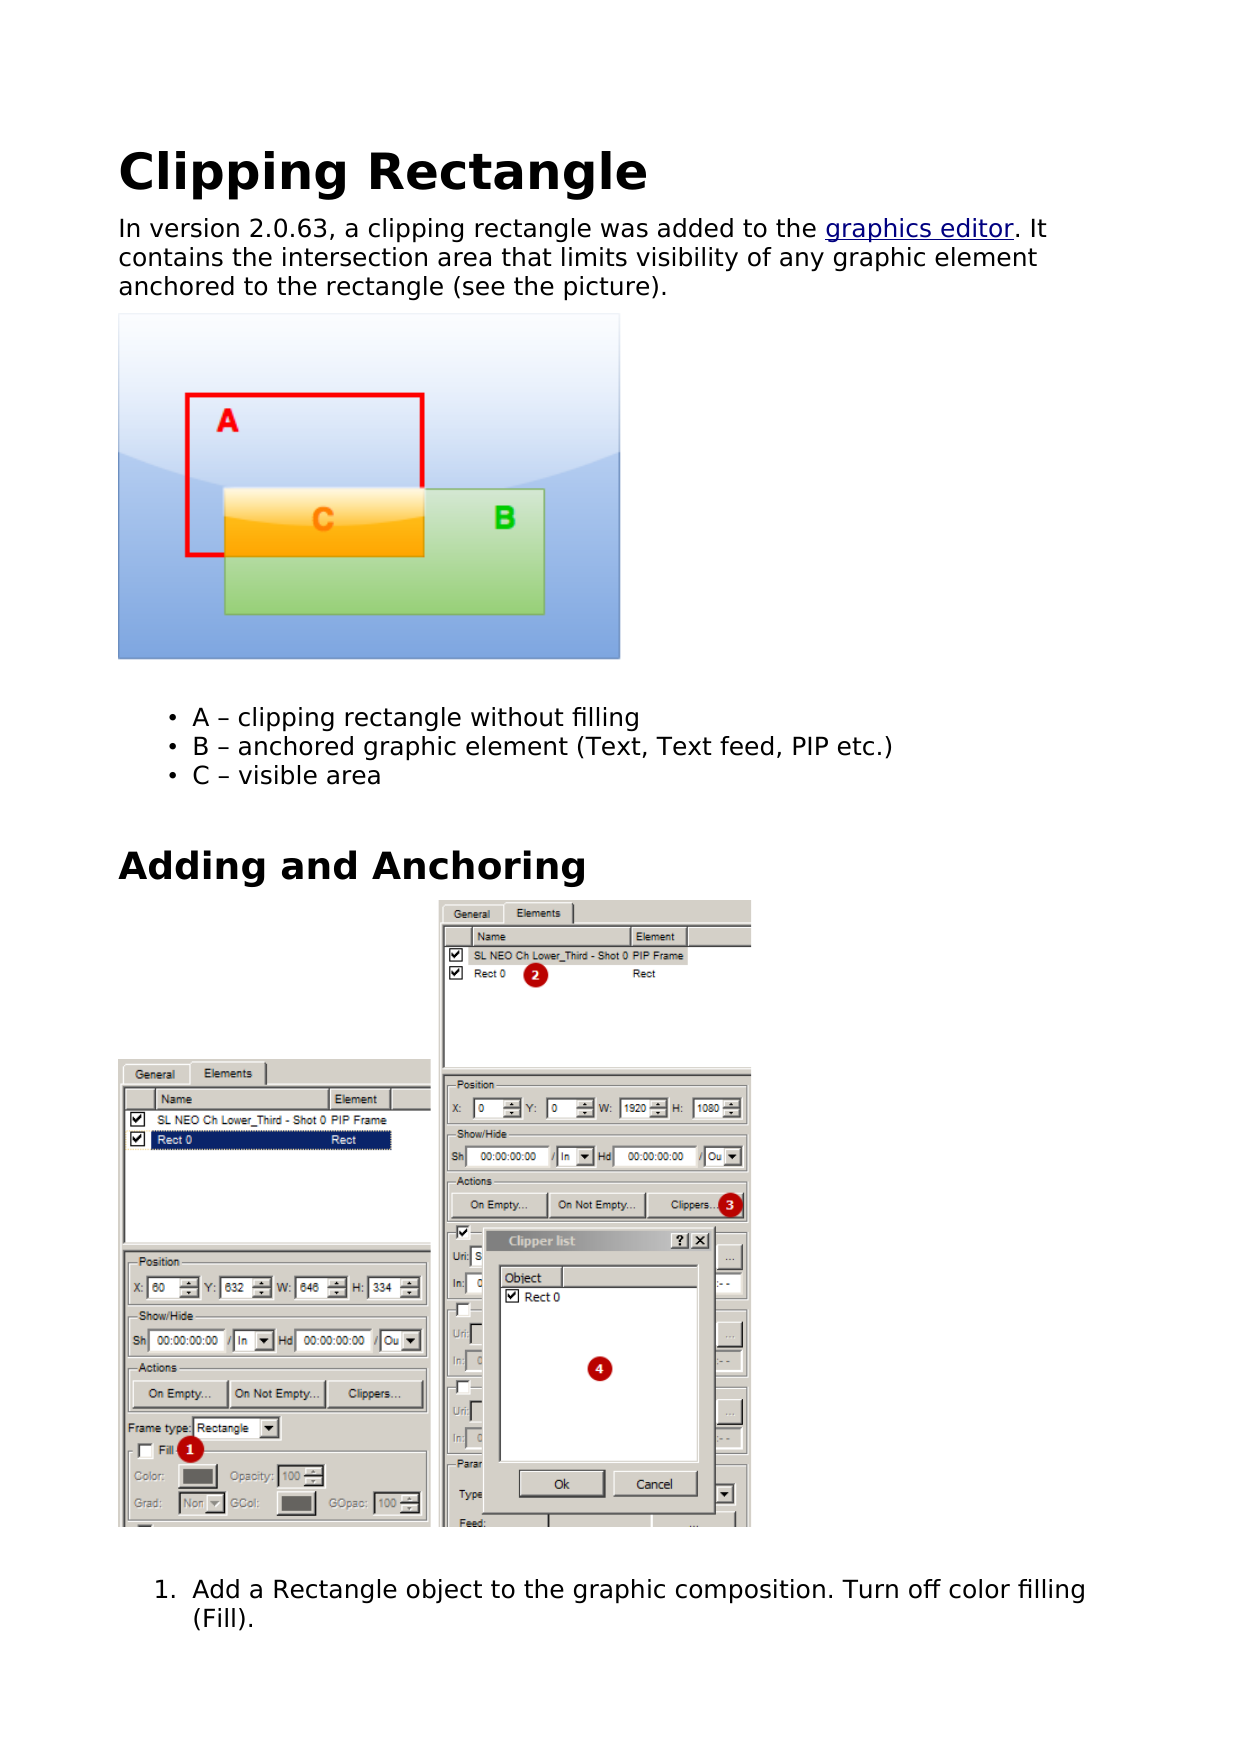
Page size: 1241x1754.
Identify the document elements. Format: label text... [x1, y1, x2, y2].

picture [118, 1059, 431, 1527]
picture [438, 900, 752, 1527]
list B – anchored graphic element (Text, Text feed, PIP etc.) [177, 732, 1122, 761]
subtitle Clipping Rectangle [118, 143, 1122, 201]
picture [118, 313, 622, 661]
subtitle Adding and Anchoring [118, 845, 1122, 888]
list С – visible area [177, 761, 1122, 790]
list A – clipping rectangle without filling [177, 703, 1122, 732]
list Add a Rectangle object to the graphic composition. Turn off color filling (Fill). [177, 1575, 1122, 1633]
text In version 2.0.63, a clipping rectangle was added to the graphics editor. It contains the intersection area that limits visibility of any graphic element anchored to the rectangle (see the picture). [118, 214, 1122, 301]
